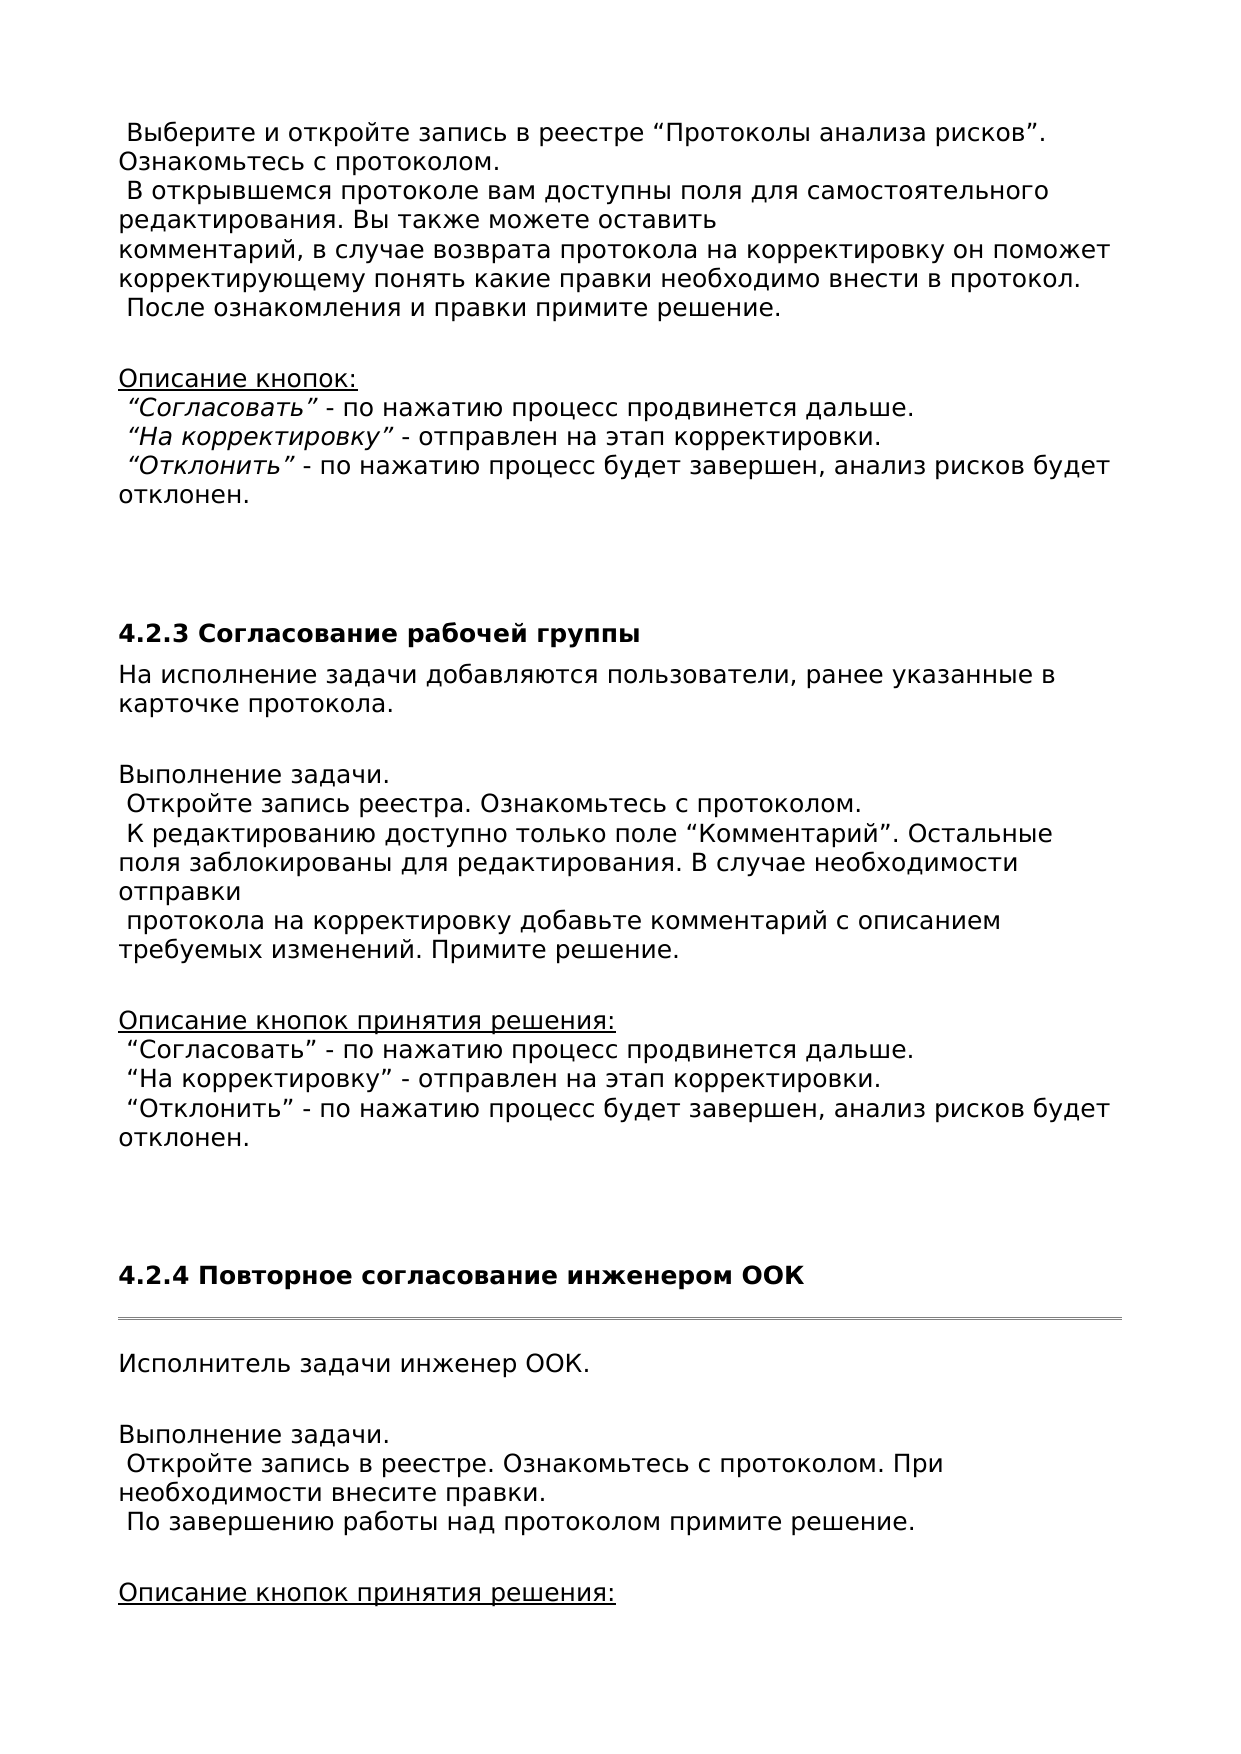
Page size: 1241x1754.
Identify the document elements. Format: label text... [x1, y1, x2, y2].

text Выберите и откройте запись в реестре “Протоколы анализа рисков”. Ознакомьтесь с протоколом. В открывшемся протоколе вам доступны поля для самостоятельного редактирования. Вы также можете оставить комментарий, в случае возврата протокола на корректировку он поможет корректирующему понять какие правки необходимо внести в протокол. После ознакомления и правки примите решение. [118, 118, 1122, 351]
text Выполнение задачи. Откройте запись в реестре. Ознакомьтесь с протоколом. При необходимости внесите правки. По завершению работы над протоколом примите решение. [118, 1420, 1122, 1566]
text ---- [118, 551, 1122, 581]
text Исполнитель задачи инженер ООК. [118, 1349, 1122, 1407]
subtitle 4.2.4 Повторное согласование инженером ООК [118, 1261, 1122, 1290]
text На исполнение задачи добавляются пользователи, ранее указанные в карточке протокола. [118, 660, 1122, 748]
text Описание кнопок: “Согласовать” - по нажатию процесс продвинется дальше. “На корректировку” - отправлен на этап корректировки. “Отклонить” - по нажатию процесс будет завершен, анализ рисков будет отклонен. [118, 364, 1122, 539]
text Описание кнопок принятия решения: “Согласовать” - по нажатию процесс продвинется дальше. “На корректировку” - отправлен на этап корректировки. “Отклонить” - по нажатию процесс будет завершен, анализ рисков будет отклонен. [118, 1006, 1122, 1181]
subtitle 4.2.3 Согласование рабочей группы [118, 619, 1122, 648]
text ---- [118, 1194, 1122, 1223]
text Выполнение задачи. Откройте запись реестра. Ознакомьтесь с протоколом. К редактированию доступно только поле “Комментарий”. Остальные поля заблокированы для редактирования. В случае необходимости отправки протокола на корректировку добавьте комментарий с описанием требуемых изменений. Примите решение. [118, 760, 1122, 994]
text Описание кнопок принятия решения: [118, 1578, 1122, 1607]
